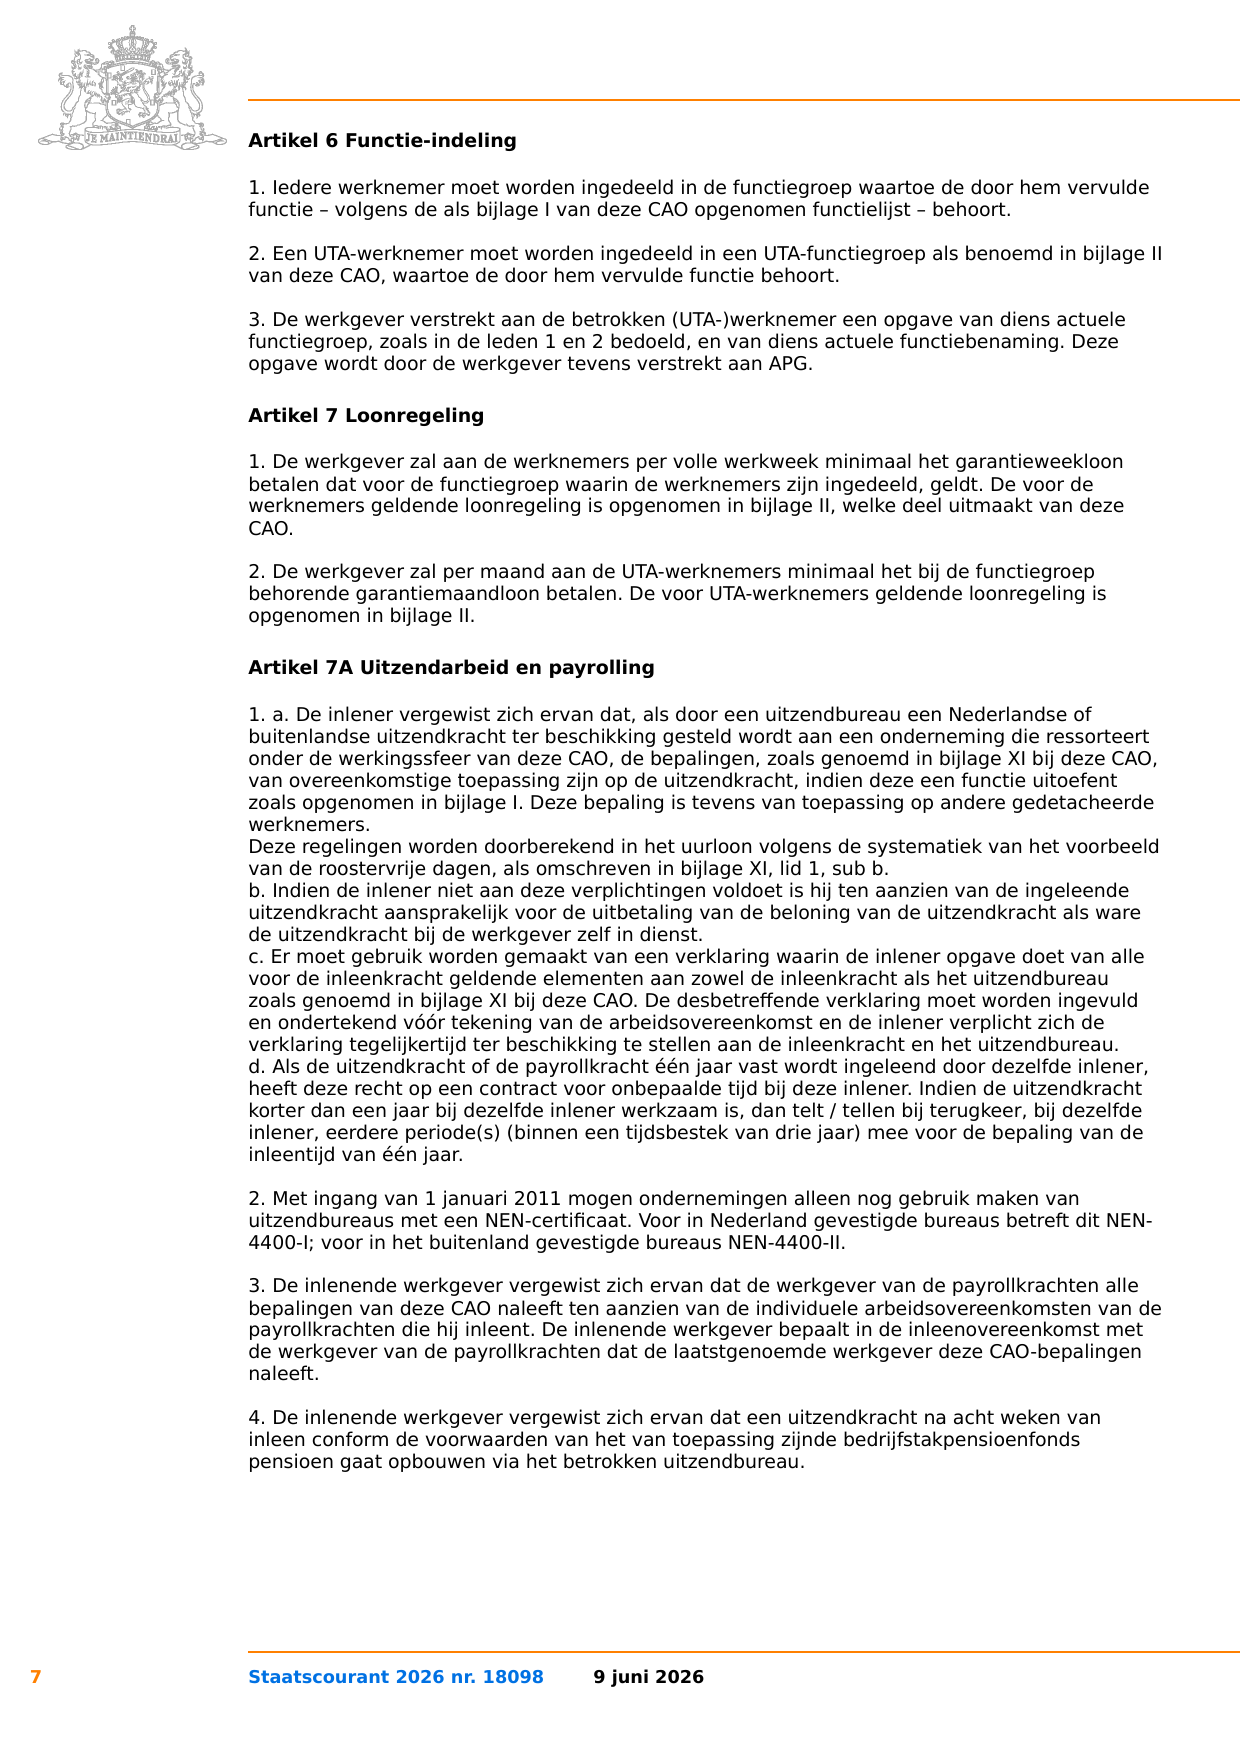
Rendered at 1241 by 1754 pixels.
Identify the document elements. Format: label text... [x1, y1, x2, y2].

subtitle Artikel 7 Loonregeling [248, 404, 1163, 426]
text 1. De werkgever zal aan de werknemers per volle werkweek minimaal het garantieweekloon betalen dat voor de functiegroep waarin de werknemers zijn ingedeeld, geldt. De voor de werknemers geldende loonregeling is opgenomen in bijlage II, welke deel uitmaakt van deze CAO. [248, 451, 1163, 539]
picture [38, 25, 227, 150]
text d. Als de uitzendkracht of de payrollkracht één jaar vast wordt ingeleend door dezelfde inlener, heeft deze recht op een contract voor onbepaalde tijd bij deze inlener. Indien de uitzendkracht korter dan een jaar bij dezelfde inlener werkzaam is, dan telt / tellen bij terugkeer, bij dezelfde inlener, eerdere periode(s) (binnen een tijdsbestek van drie jaar) mee voor de bepaling van de inleentijd van één jaar. [248, 1056, 1163, 1166]
text 4. De inlenende werkgever vergewist zich ervan dat een uitzendkracht na acht weken van inleen conform de voorwaarden van het van toepassing zijnde bedrijfstakpensioenfonds pensioen gaat opbouwen via het betrokken uitzendbureau. [248, 1407, 1163, 1473]
text 2. De werkgever zal per maand aan de UTA-werknemers minimaal het bij de functiegroep behorende garantiemaandloon betalen. De voor UTA-werknemers geldende loonregeling is opgenomen in bijlage II. [248, 561, 1163, 627]
text c. Er moet gebruik worden gemaakt van een verklaring waarin de inlener opgave doet van alle voor de inleenkracht geldende elementen aan zowel de inleenkracht als het uitzendbureau zoals genoemd in bijlage XI bij deze CAO. De desbetreffende verklaring moet worden ingevuld en ondertekend vóór tekening van de arbeidsovereenkomst en de inlener verplicht zich de verklaring tegelijkertijd ter beschikking te stellen aan de inleenkracht en het uitzendbureau. [248, 946, 1163, 1056]
text 2. Een UTA-werknemer moet worden ingedeeld in een UTA-functiegroep als benoemd in bijlage II van deze CAO, waartoe de door hem vervulde functie behoort. [248, 243, 1163, 287]
text 2. Met ingang van 1 januari 2011 mogen ondernemingen alleen nog gebruik maken van uitzendbureaus met een NEN-certificaat. Voor in Nederland gevestigde bureaus betreft dit NEN-4400-I; voor in het buitenland gevestigde bureaus NEN-4400-II. [248, 1188, 1163, 1253]
subtitle Artikel 7A Uitzendarbeid en payrolling [248, 657, 1163, 679]
text 3. De werkgever verstrekt aan de betrokken (UTA-)werknemer een opgave van diens actuele functiegroep, zoals in de leden 1 en 2 bedoeld, en van diens actuele functiebenaming. Deze opgave wordt door de werkgever tevens verstrekt aan APG. [248, 308, 1163, 374]
text b. Indien de inlener niet aan deze verplichtingen voldoet is hij ten aanzien van de ingeleende uitzendkracht aansprakelijk voor de uitbetaling van de beloning van de uitzendkracht als ware de uitzendkracht bij de werkgever zelf in dienst. [248, 880, 1163, 946]
text 1. a. De inlener vergewist zich ervan dat, als door een uitzendbureau een Nederlandse of buitenlandse uitzendkracht ter beschikking gesteld wordt aan een onderneming die ressorteert onder de werkingssfeer van deze CAO, de bepalingen, zoals genoemd in bijlage XI bij deze CAO, van overeenkomstige toepassing zijn op de uitzendkracht, indien deze een functie uitoefent zoals opgenomen in bijlage I. Deze bepaling is tevens van toepassing op andere gedetacheerde werknemers. [248, 704, 1163, 836]
subtitle Artikel 6 Functie-indeling [248, 130, 1163, 152]
text 3. De inlenende werkgever vergewist zich ervan dat de werkgever van de payrollkrachten alle bepalingen van deze CAO naleeft ten aanzien van de individuele arbeidsovereenkomsten van de payrollkrachten die hij inleent. De inlenende werkgever bepaalt in de inleenovereenkomst met de werkgever van de payrollkrachten dat de laatstgenoemde werkgever deze CAO-bepalingen naleeft. [248, 1275, 1163, 1385]
text Deze regelingen worden doorberekend in het uurloon volgens de systematiek van het voorbeeld van de roostervrije dagen, als omschreven in bijlage XI, lid 1, sub b. [248, 836, 1163, 880]
text 1. Iedere werknemer moet worden ingedeeld in de functiegroep waartoe de door hem vervulde functie – volgens de als bijlage I van deze CAO opgenomen functielijst – behoort. [248, 177, 1163, 221]
